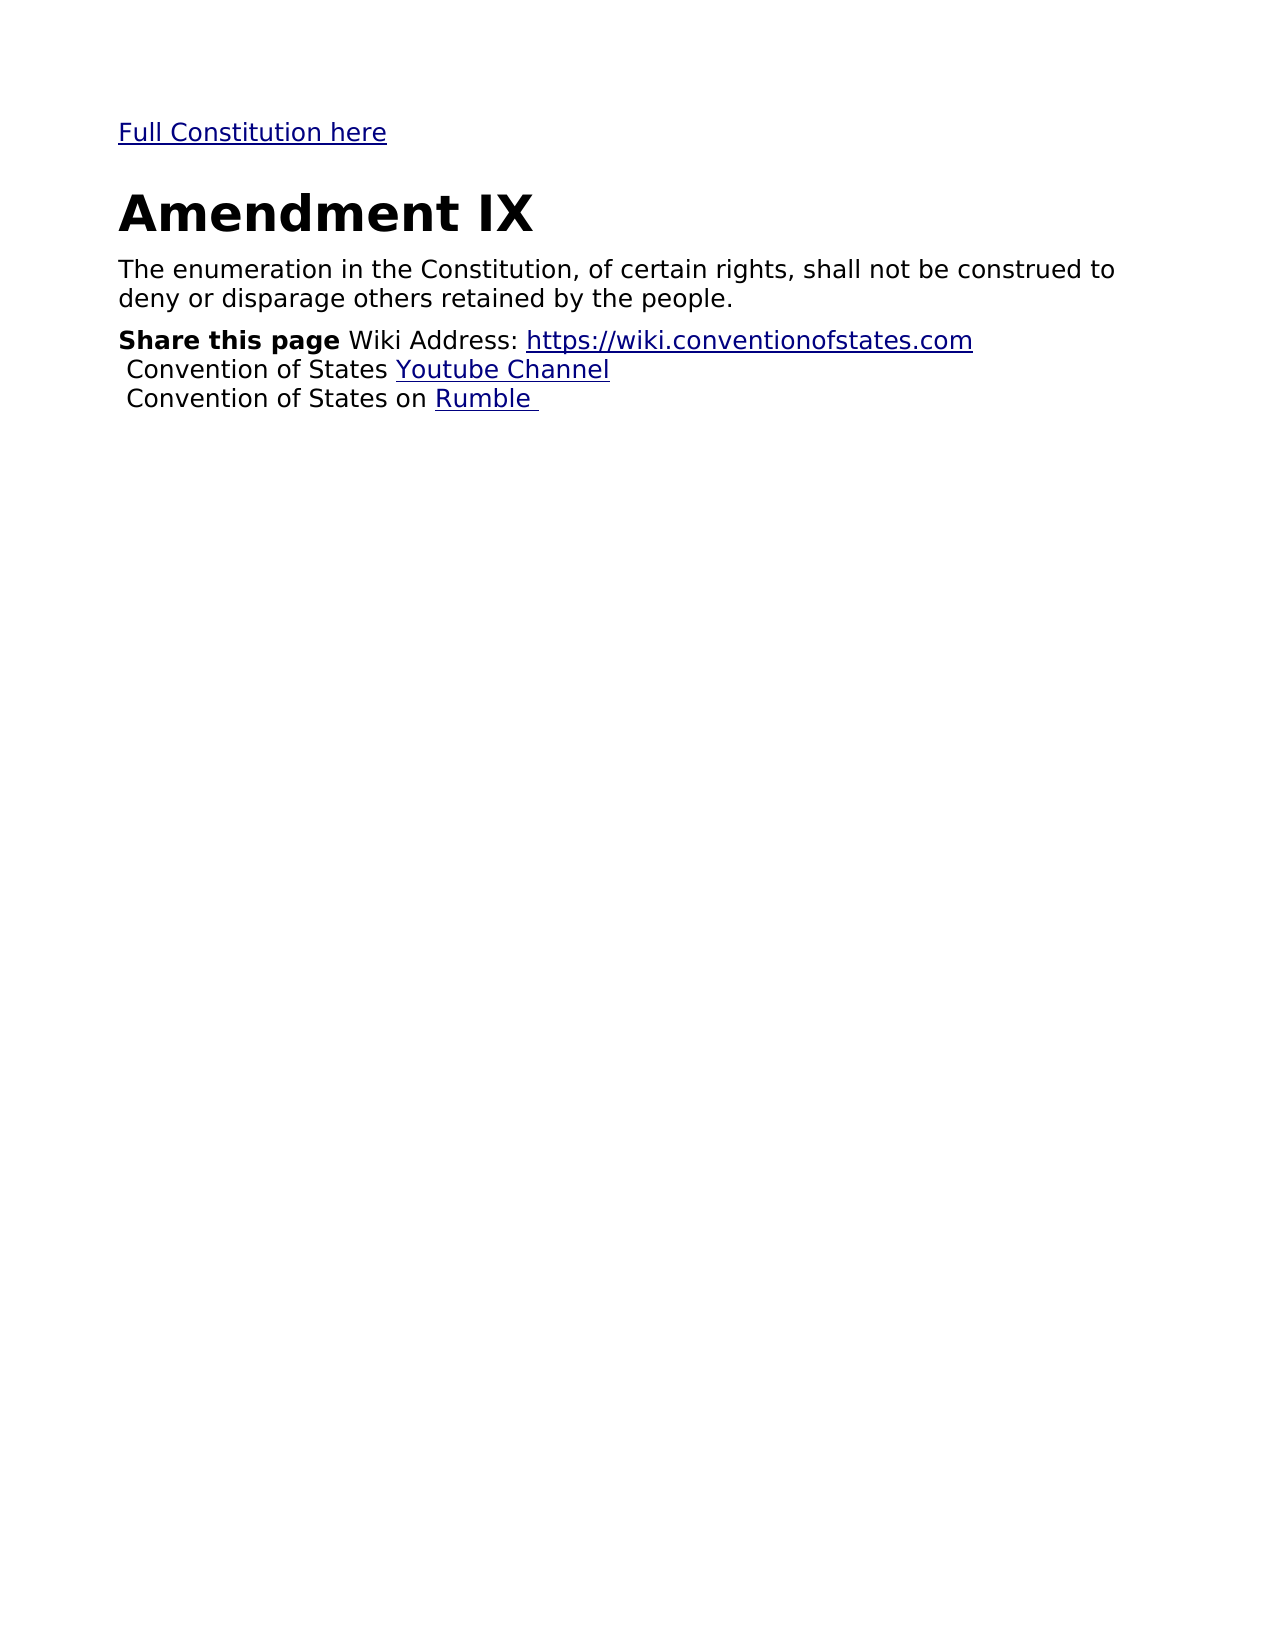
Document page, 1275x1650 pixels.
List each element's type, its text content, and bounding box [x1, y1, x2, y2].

text Full Constitution here [118, 118, 1157, 147]
subtitle Amendment IX [118, 185, 1157, 243]
text The enumeration in the Constitution, of certain rights, shall not be construed to deny or disparage others retained by the people. [118, 256, 1157, 314]
text Share this page Wiki Address: https://wiki.conventionofstates.com Convention of States Youtube Channel Convention of States on Rumble [118, 326, 1157, 414]
